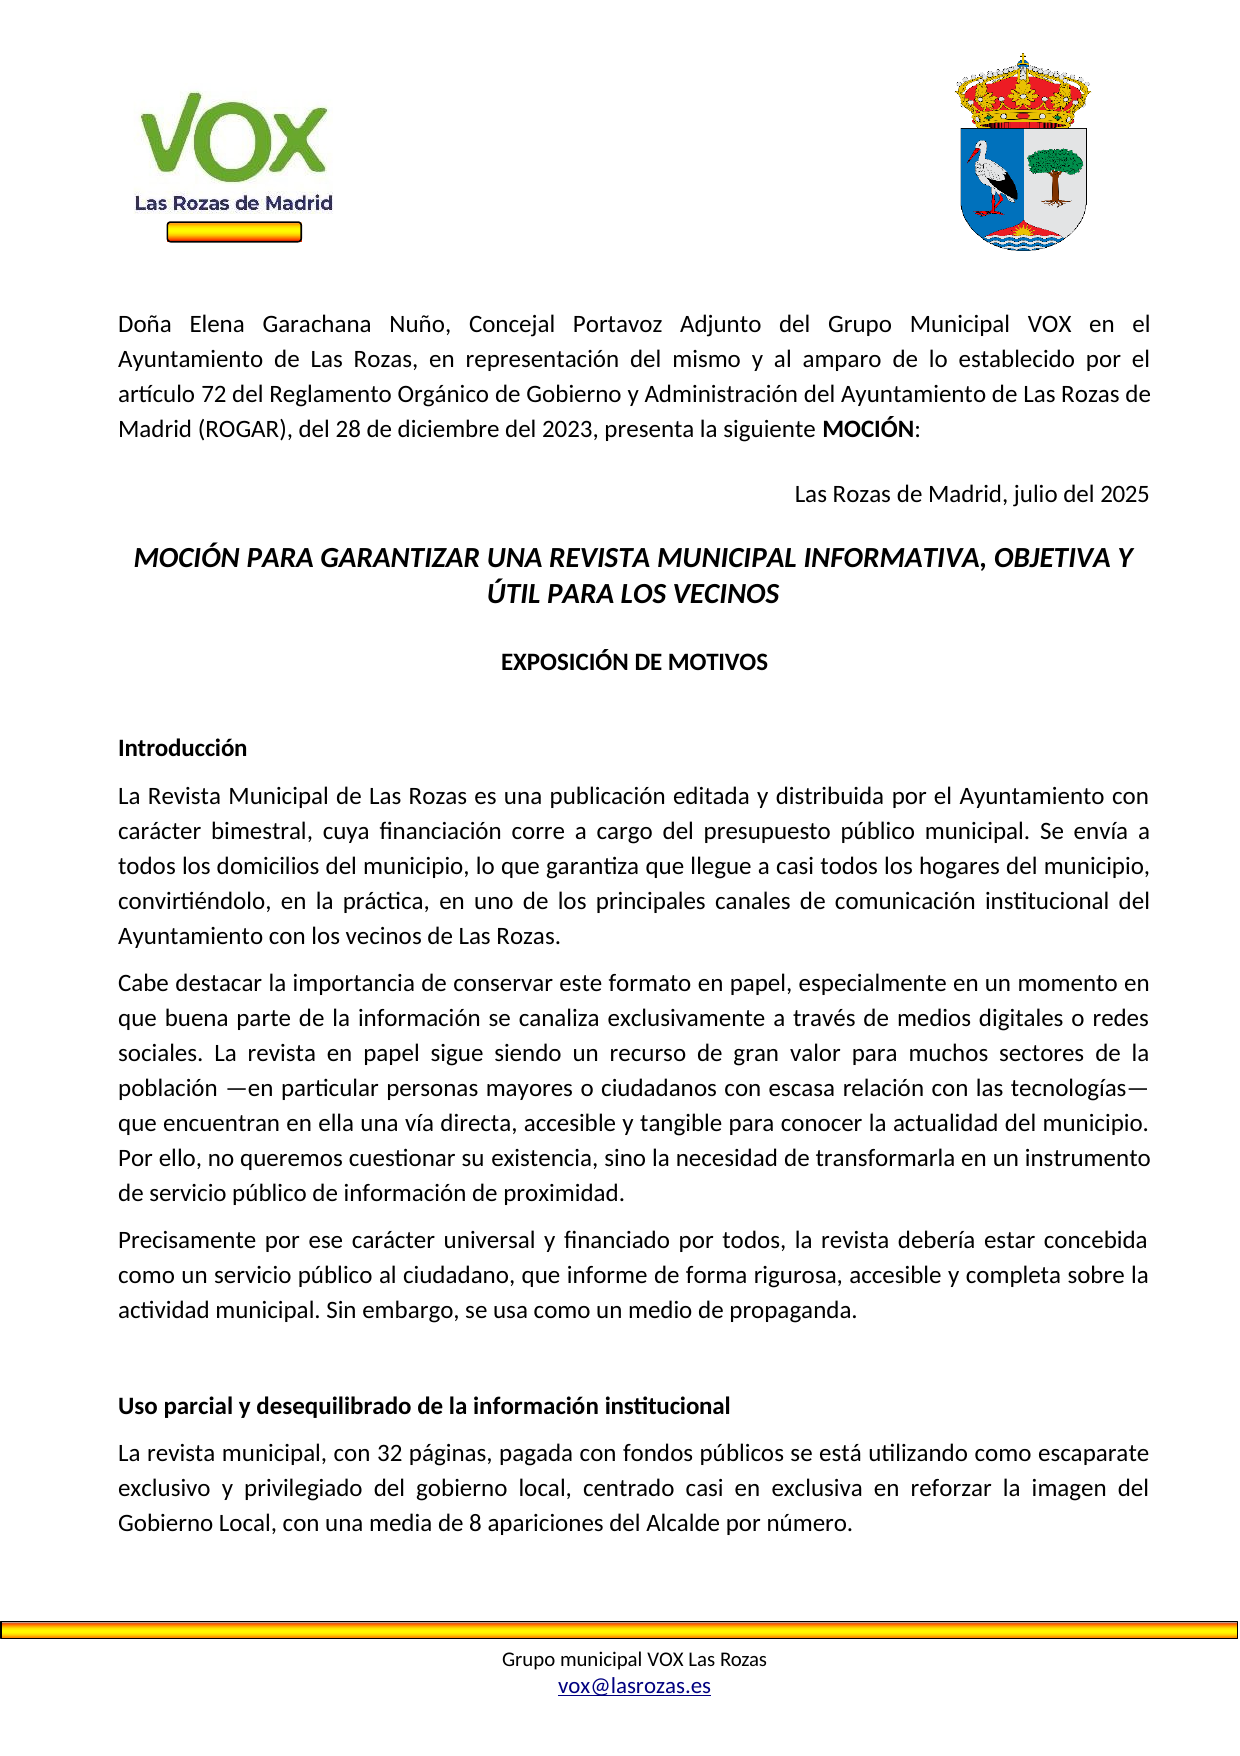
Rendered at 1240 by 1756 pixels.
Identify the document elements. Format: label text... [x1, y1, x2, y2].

text La revista municipal, con 32 páginas, pagada con fondos públicos se está utilizando como escaparate exclusivo y privilegiado del gobierno local, centrado casi en exclusiva en reforzar la imagen del Gobierno Local, con una media de 8 apariciones del Alcalde por número. [118, 1437, 1152, 1538]
text La Revista Municipal de Las Rozas es una publicación editada y distribuida por el Ayuntamiento con carácter bimestral, cuya financiación corre a cargo del presupuesto público municipal. Se envía a todos los domicilios del municipio, lo que garantiza que llegue a casi todos los hogares del municipio, convirtiéndolo, en la práctica, en uno de los principales canales de comunicación institucional del Ayuntamiento con los vecinos de Las Rozas. [118, 780, 1152, 950]
text Introducción [118, 732, 1166, 762]
subtitle Uso parcial y desequilibrado de la información institucional [118, 1390, 1166, 1421]
text Las Rozas de Madrid, julio del 2025 [794, 478, 1166, 509]
text Cabe destacar la importancia de conservar este formato en papel, especialmente en un momento en que buena parte de la información se canaliza exclusivamente a través de medios digitales o redes sociales. La revista en papel sigue siendo un recurso de gran valor para muchos sectores de la población —en particular personas mayores o ciudadanos con escasa relación con las tecnologías— que encuentran en ella una vía directa, accesible y tangible para conocer la actualidad del municipio. Por ello, no queremos cuestionar su existencia, sino la necesidad de transformarla en un instrumento de servicio público de información de proximidad. [118, 967, 1151, 1208]
text MOCIÓN PARA GARANTIZAR UNA REVISTA MUNICIPAL INFORMATIVA, OBJETIVA Y ÚTIL PARA LOS VECINOS [112, 539, 1157, 611]
subtitle EXPOSICIÓN DE MOTIVOS [103, 646, 1165, 677]
text Doña Elena Garachana Nuño, Concejal Portavoz Adjunto del Grupo Municipal VOX en el Ayuntamiento de Las Rozas, en representación del mismo y al amparo de lo establecido por el artículo 72 del Reglamento Orgánico de Gobierno y Administración del Ayuntamiento de Las Rozas de Madrid (ROGAR), del 28 de diciembre del 2023, presenta la siguiente MOCIÓN: [118, 308, 1151, 443]
text Precisamente por ese carácter universal y financiado por todos, la revista debería estar concebida como un servicio público al ciudadano, que informe de forma rigurosa, accesible y completa sobre la actividad municipal. Sin embargo, se usa como un medio de propaganda. [118, 1225, 1150, 1325]
